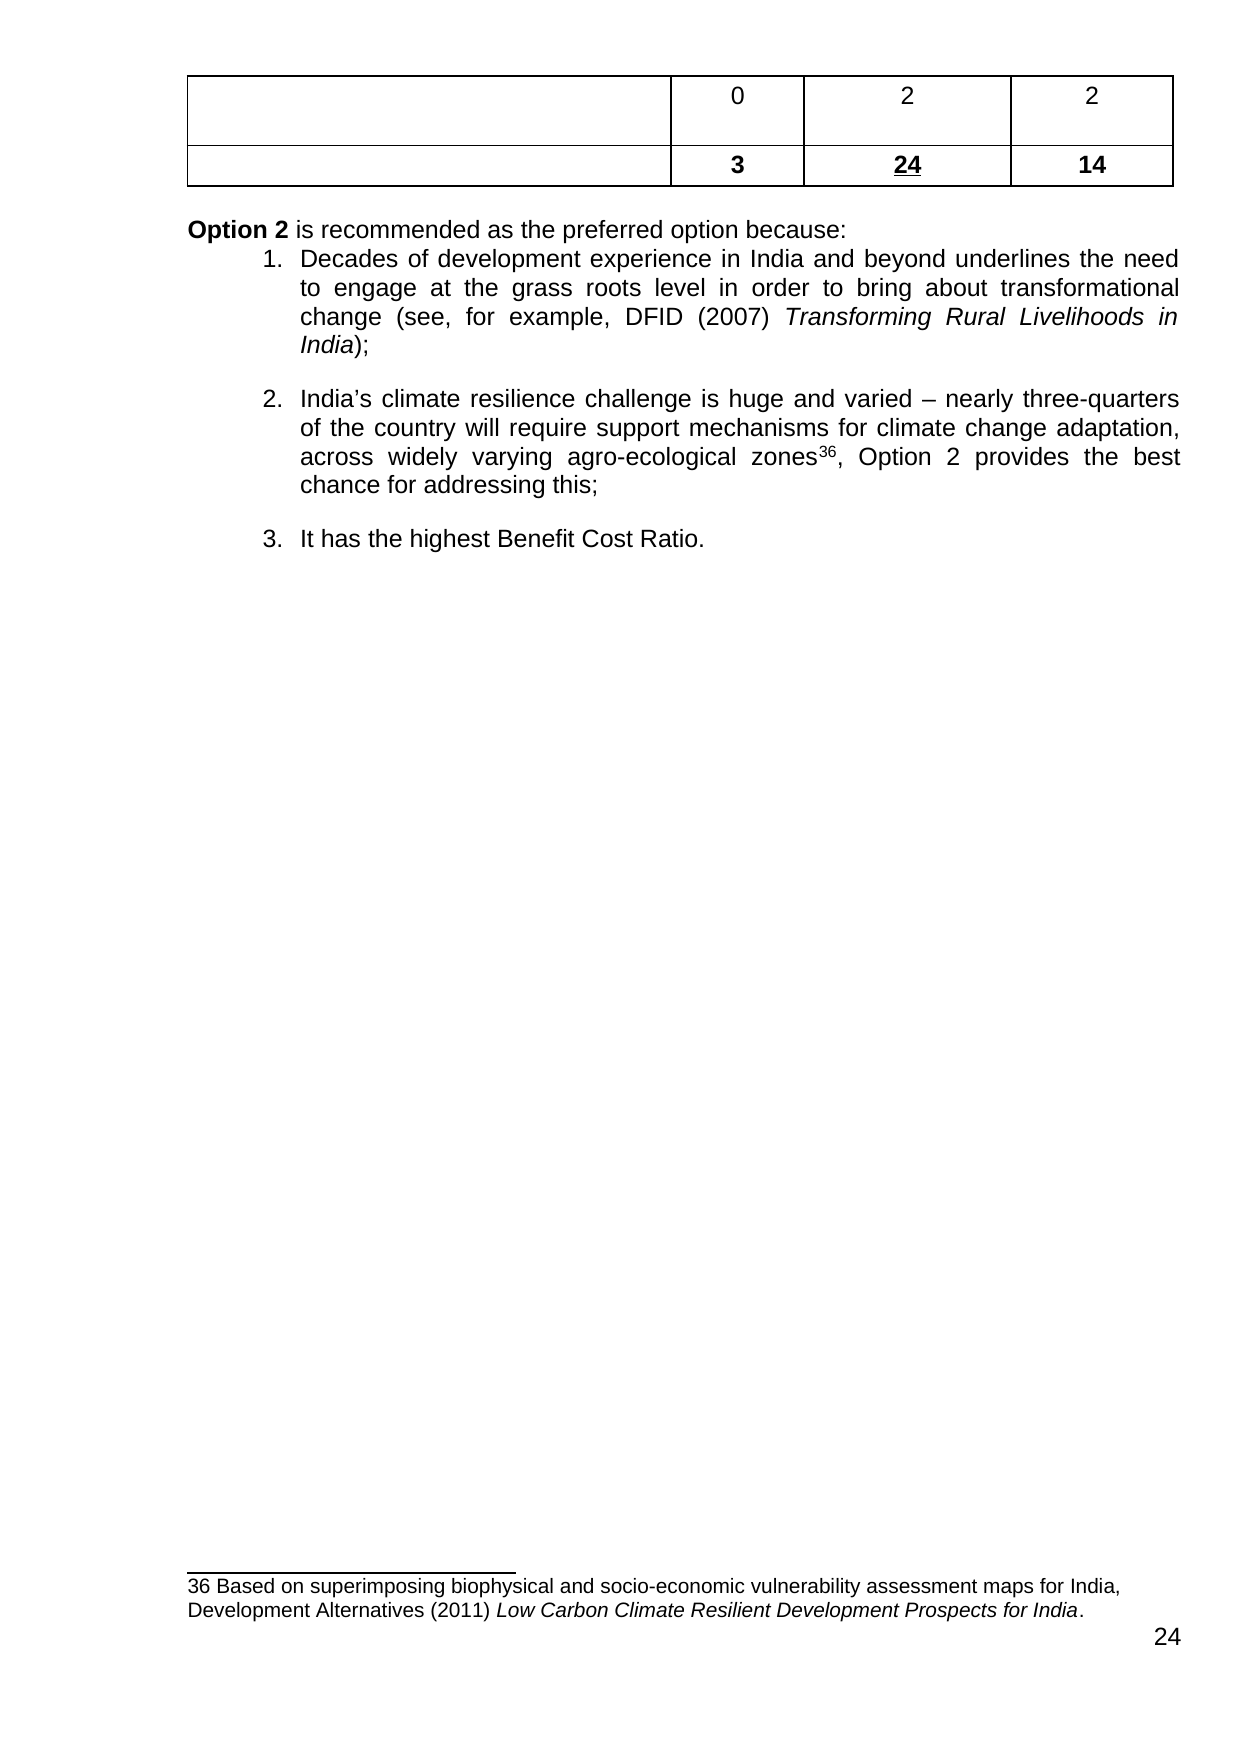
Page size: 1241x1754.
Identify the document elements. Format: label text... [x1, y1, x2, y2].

table_cell Total [188, 146, 670, 185]
table_cell 2 [1012, 77, 1172, 144]
list Decades of development experience in India and beyond underlines the need to engage at the grass roots level in order to bring about transformational change (see, for example, DFID (2007) Transforming Rural Livelihoods in India); [262, 244, 1181, 359]
table_cell 14 [1012, 146, 1172, 185]
text Option 2 is recommended as the preferred option because: [187, 216, 1181, 244]
list India’s climate resilience challenge is huge and varied – nearly three-quarters of the country will require support mechanisms for climate change adaptation, across widely varying agro-ecological zones, Option 2 provides the best chance for addressing this; [262, 384, 1181, 499]
table_cell Staff time needed to develop and manage [188, 77, 670, 144]
list Based on superimposing biophysical and socio-economic vulnerability assessment maps for India, Development Alternatives (2011) Low Carbon Climate Resilient Development Prospects for India. [187, 1573, 1181, 1621]
list It has the highest Benefit Cost Ratio. [262, 524, 1181, 553]
table_cell 24 [805, 146, 1010, 185]
table_cell 2 [805, 77, 1010, 144]
table_cell 0 [672, 77, 803, 144]
table_cell 3 [672, 146, 803, 185]
